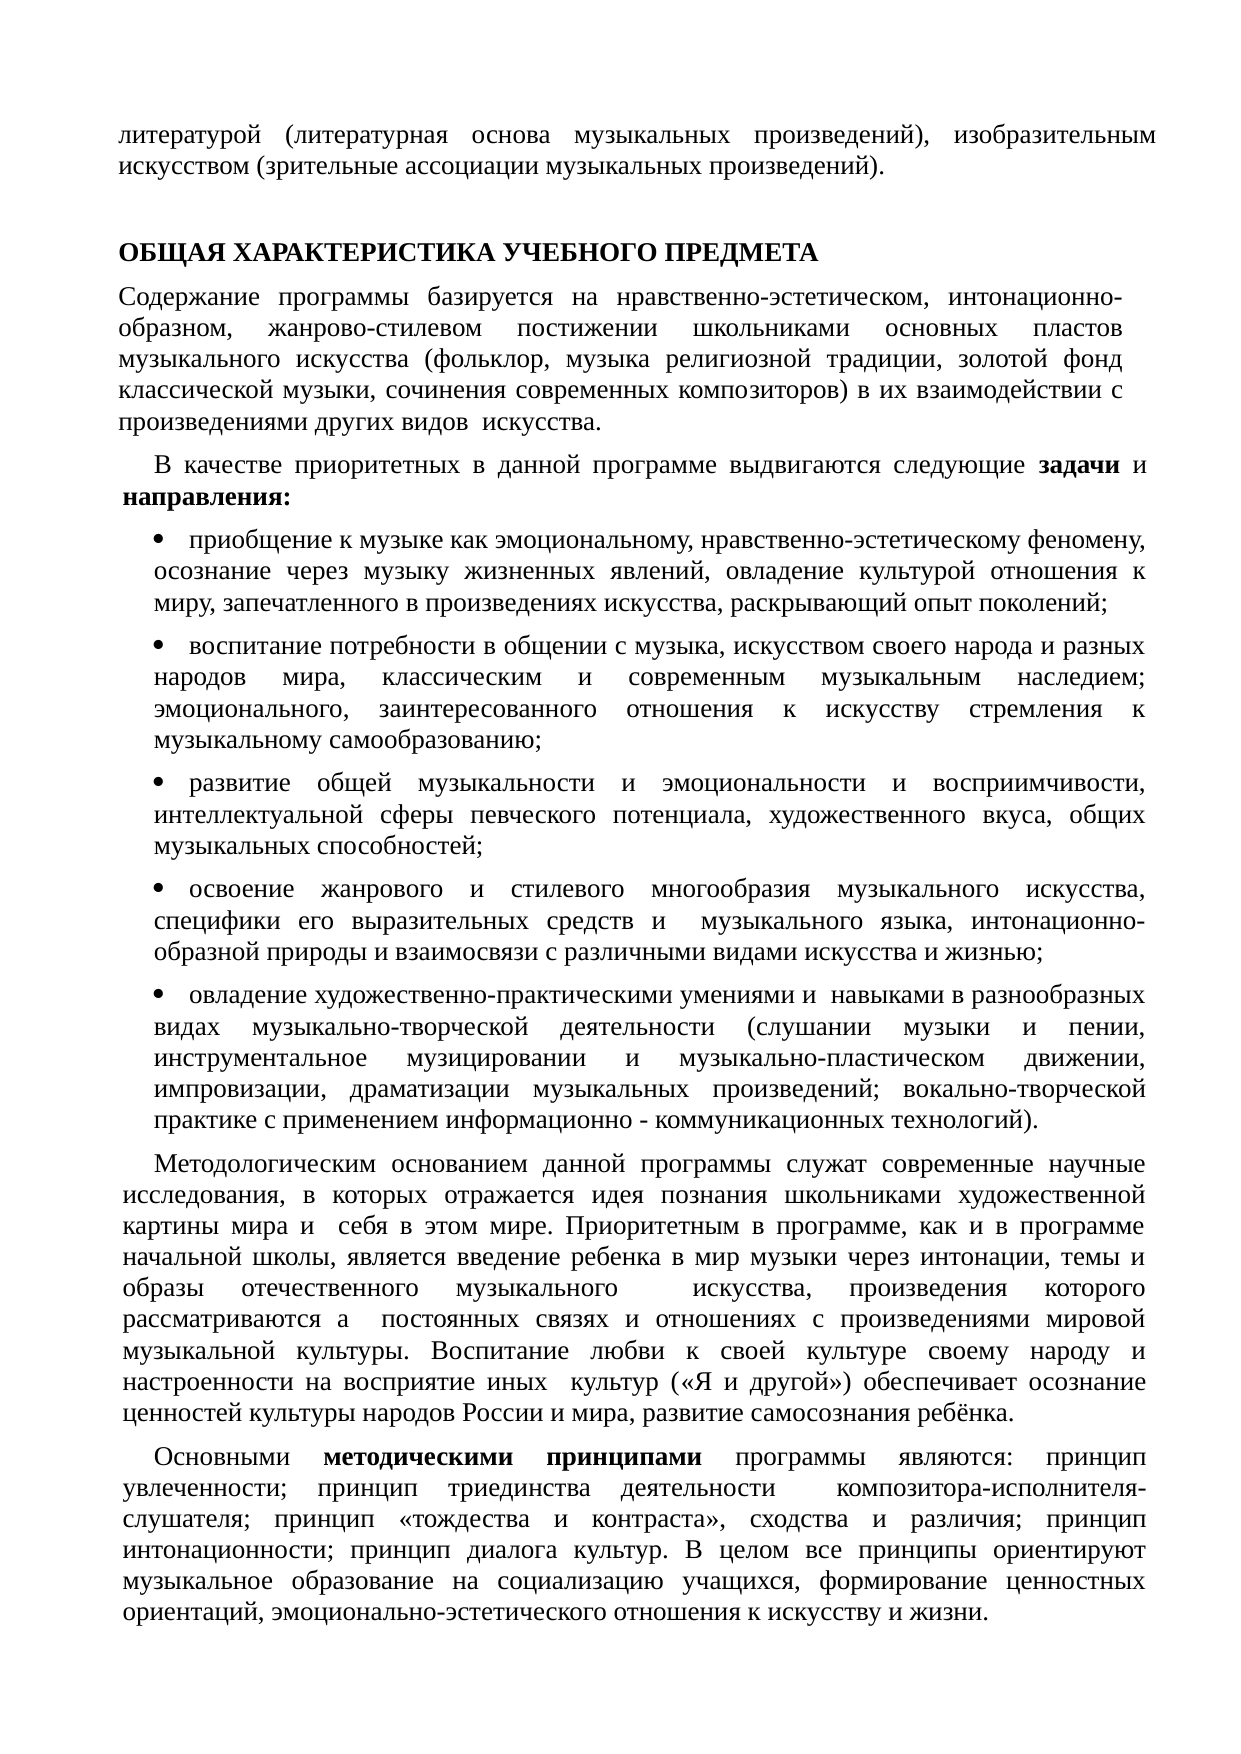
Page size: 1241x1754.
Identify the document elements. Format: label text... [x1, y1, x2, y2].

text В качестве приоритетных в данной программе выдвигаются следующие задачи и направления: [122, 448, 1147, 511]
list приобщение к музыке как эмоциональному, нравственно-эстетическому феномену, осознание через музыку жизненных явлений, овладение культурой отношения к миру, запечатленного в произведениях искусства, раскрывающий опыт поколений; [153, 523, 1147, 617]
list воспитание потребности в общении с музыка, искусством своего народа и разных народов мира, классическим и современным музыкальным наследием; эмоционального, заинтересованного отношения к искусству стремления к музыкальному самообразованию; [153, 629, 1147, 754]
text ОБЩАЯ ХАРАКТЕРИСТИКА УЧЕБНОГО ПРЕДМЕТА [118, 237, 1124, 268]
text Основными методическими принципами программы являются: принцип увлеченности; принцип триединства деятельности композитора-исполнителя-слушателя; принцип «тождества и контраста», сходства и различия; принцип интонационности; принцип диалога культур. В целом все принципы ориентируют музыкальное образование на социализацию учащихся, формирование ценностных ориентаций, эмоционально-эстетического отношения к искусству и жизни. [122, 1440, 1147, 1627]
list освоение жанрового и стилевого многообразия музыкального искусства, специфики его выразительных средств и музыкального языка, интонационно-образной природы и взаимосвязи с различными видами искусства и жизнью; [153, 872, 1147, 966]
text Методологическим основанием данной программы служат современные научные исследования, в которых отражается идея познания школьниками художественной картины мира и себя в этом мире. Приоритетным в программе, как и в программе начальной школы, является введение ребенка в мир музыки через интонации, темы и образы отечественного музыкального искусства, произведения которого рассматриваются а постоянных связях и отношениях с произведениями мировой музыкальной культуры. Воспитание любви к своей культуре своему народу и настроенности на восприятие иных культур («Я и другой») обеспечивает осознание ценностей культуры народов России и мира, развитие самосознания pебёнка. [122, 1147, 1147, 1427]
list овладение художественно-практическими умениями и навыками в разнообразных видах музыкально-творческой деятельности (слушании музыки и пении, инструментальное музицировании и музыкально-пластическом движении, импровизации, драматизации музыкальных произведений; вокально-творческой практике с применением информационно - коммуникационных технологий). [153, 978, 1147, 1134]
text литературой (литературная основа музыкальных произведений), изобразительным искусством (зрительные ассоциации музыкальных произведений). [118, 118, 1157, 180]
list развитие общей музыкальности и эмоциональности и восприимчивости, интеллектуальной сферы певческого потенциала, художественного вкуса, общих музыкальных способностей; [153, 766, 1147, 860]
text Содержание программы базируется на нравственно-эстетическом, интонационно-образном, жанрово-стилевом постижении школьниками основных пластов музыкального искусства (фольклор, музыка религиозной традиции, золотой фонд классической музыки, сочинения современных композиторов) в их взаимодействии с произведениями других видов искусства. [118, 280, 1124, 436]
